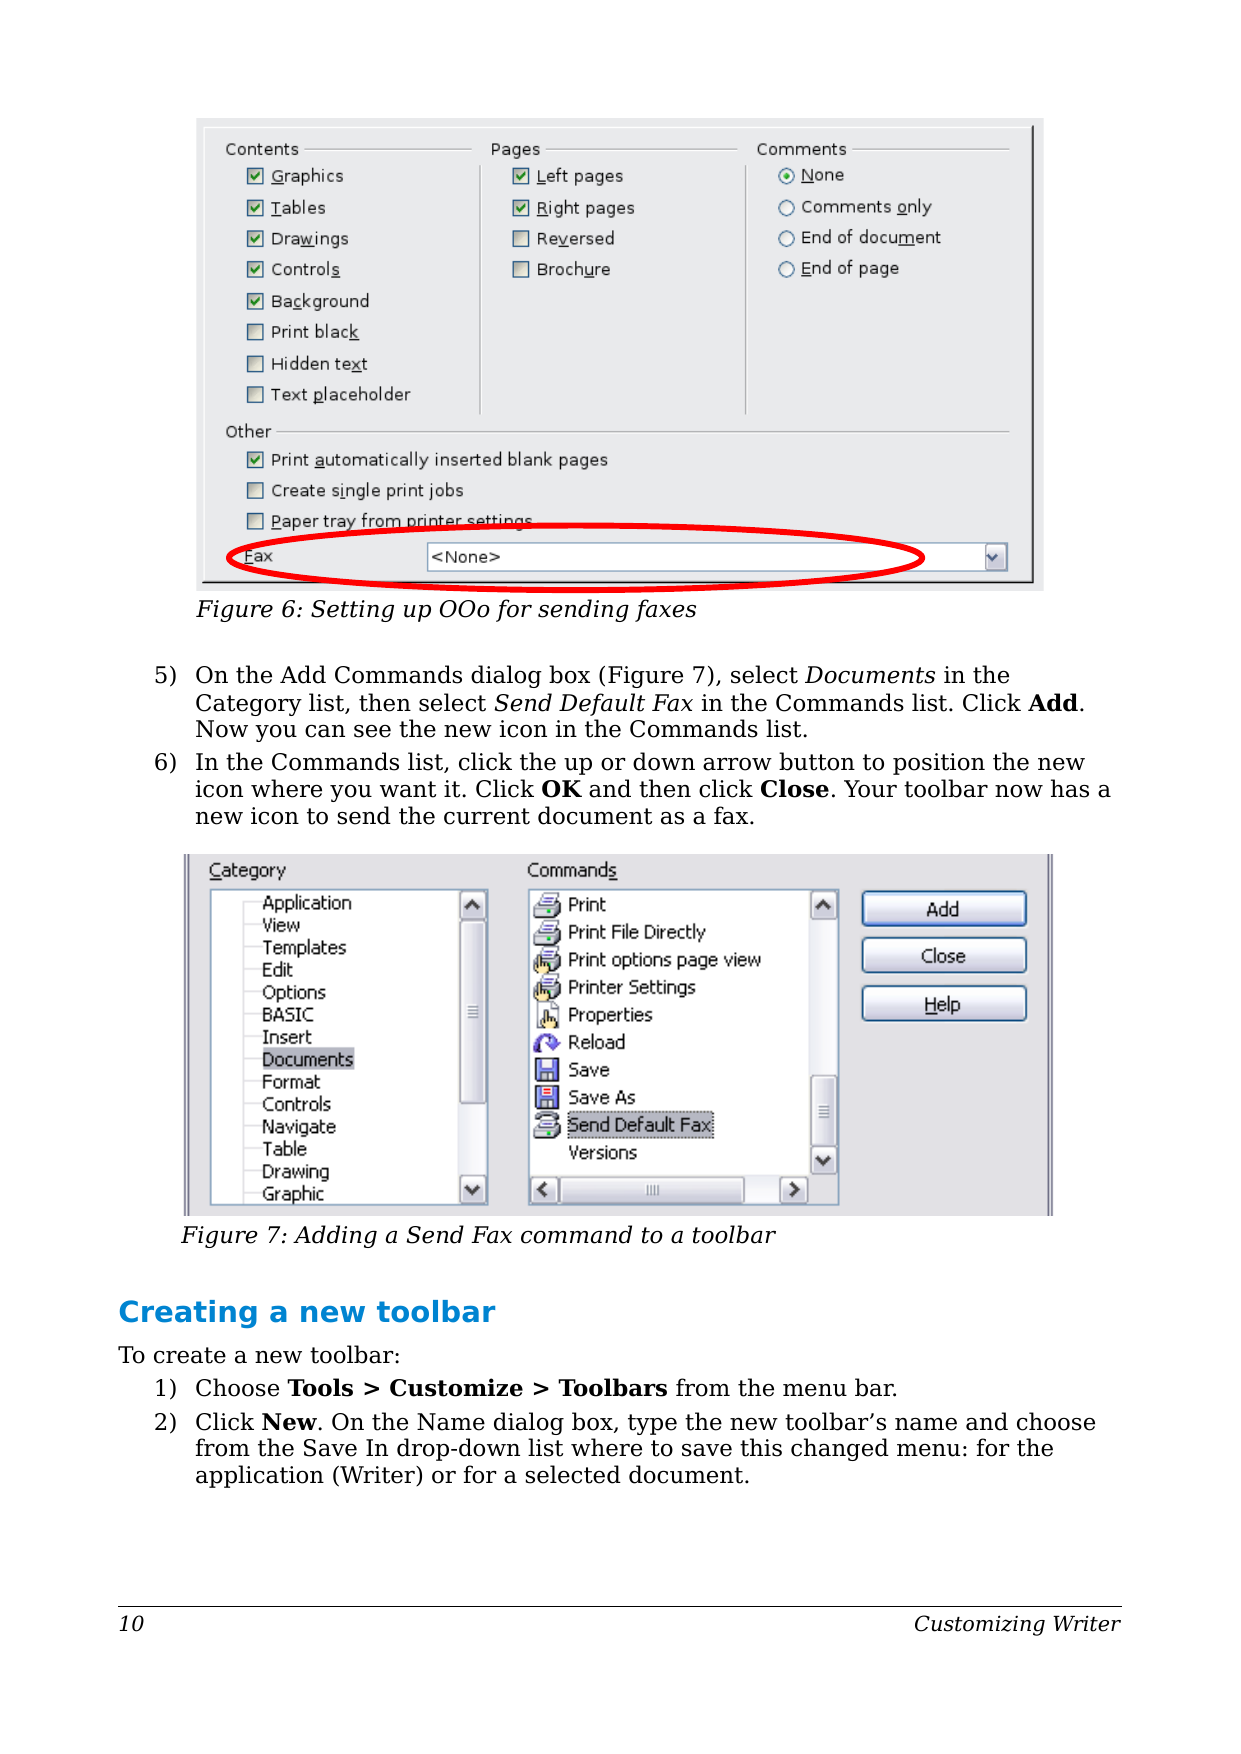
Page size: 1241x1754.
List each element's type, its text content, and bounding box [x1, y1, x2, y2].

text Figure 7: Adding a Send Fax command to a toolbar [181, 1222, 1059, 1248]
picture [181, 854, 1059, 1216]
list Click New. On the Name dialog box, type the new toolbar’s name and choose from the Save In drop-down list where to save this changed menu: for the application (Writer) or for a selected document. [177, 1408, 1122, 1489]
picture [233, 529, 918, 587]
list On the Add Commands dialog box (Figure 7), select Documents in the Category list, then select Send Default Fax in the Commands list. Click Add. Now you can see the new icon in the Commands list. [177, 663, 1122, 743]
subtitle Creating a new toolbar [118, 1296, 1122, 1330]
list In the Commands list, click the up or down arrow button to position the new icon where you want it. Click OK and then click Close. Your toolbar now has a new icon to send the current document as a fax. [177, 749, 1122, 829]
text Figure 6: Setting up OOo for sending faxes [196, 597, 1044, 623]
list Choose Tools > Customize > Toolbars from the menu bar. [177, 1375, 1122, 1402]
picture [196, 118, 1044, 591]
list To create a new toolbar: [118, 1342, 1122, 1369]
